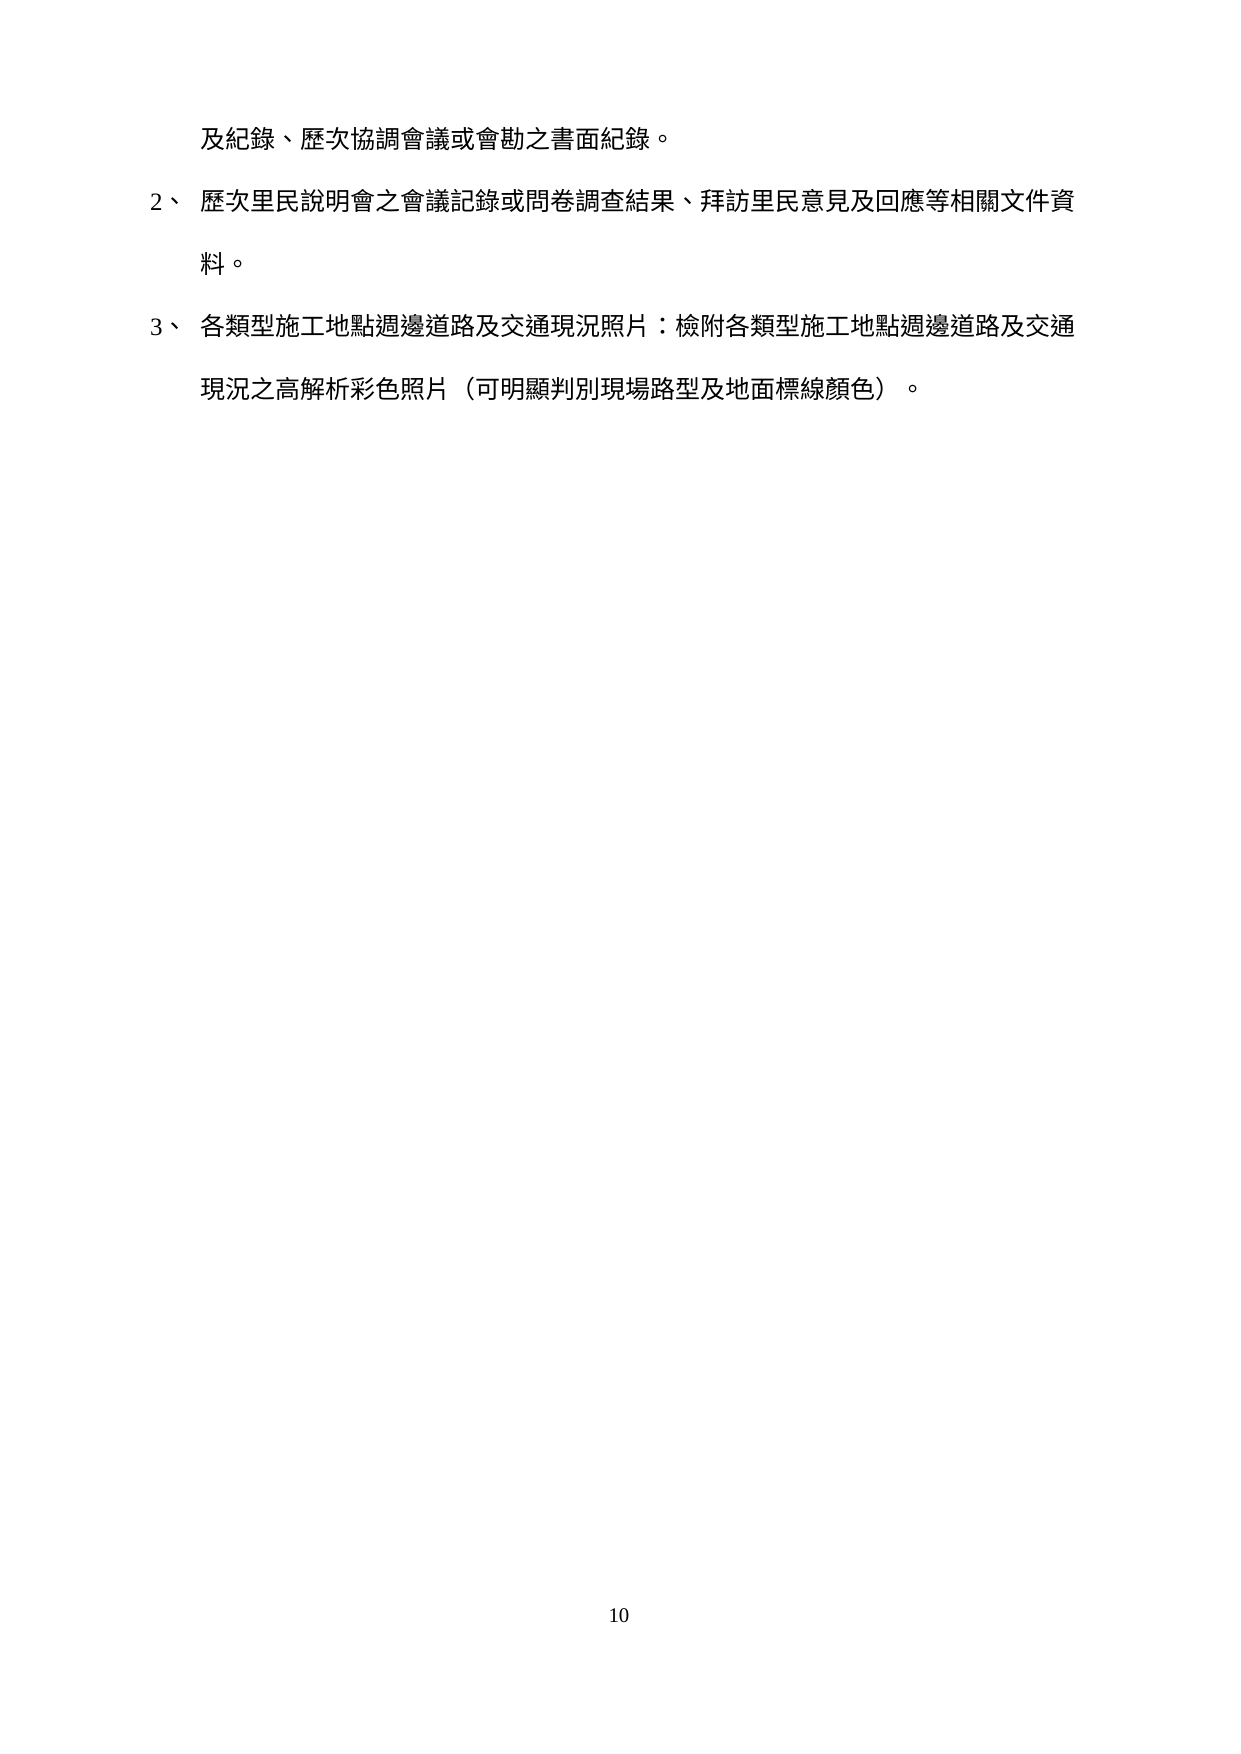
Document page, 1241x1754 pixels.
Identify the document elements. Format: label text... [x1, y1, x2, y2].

list 歷次里民說明會之會議記錄或問卷調查結果、拜訪里民意見及回應等相關文件資料。 [150, 158, 1087, 283]
list 及紀錄、歷次協調會議或會勘之書面紀錄。 [150, 96, 1087, 158]
list 各類型施工地點週邊道路及交通現況照片：檢附各類型施工地點週邊道路及交通現況之高解析彩色照片（可明顯判別現場路型及地面標線顏色）。 [150, 283, 1087, 408]
